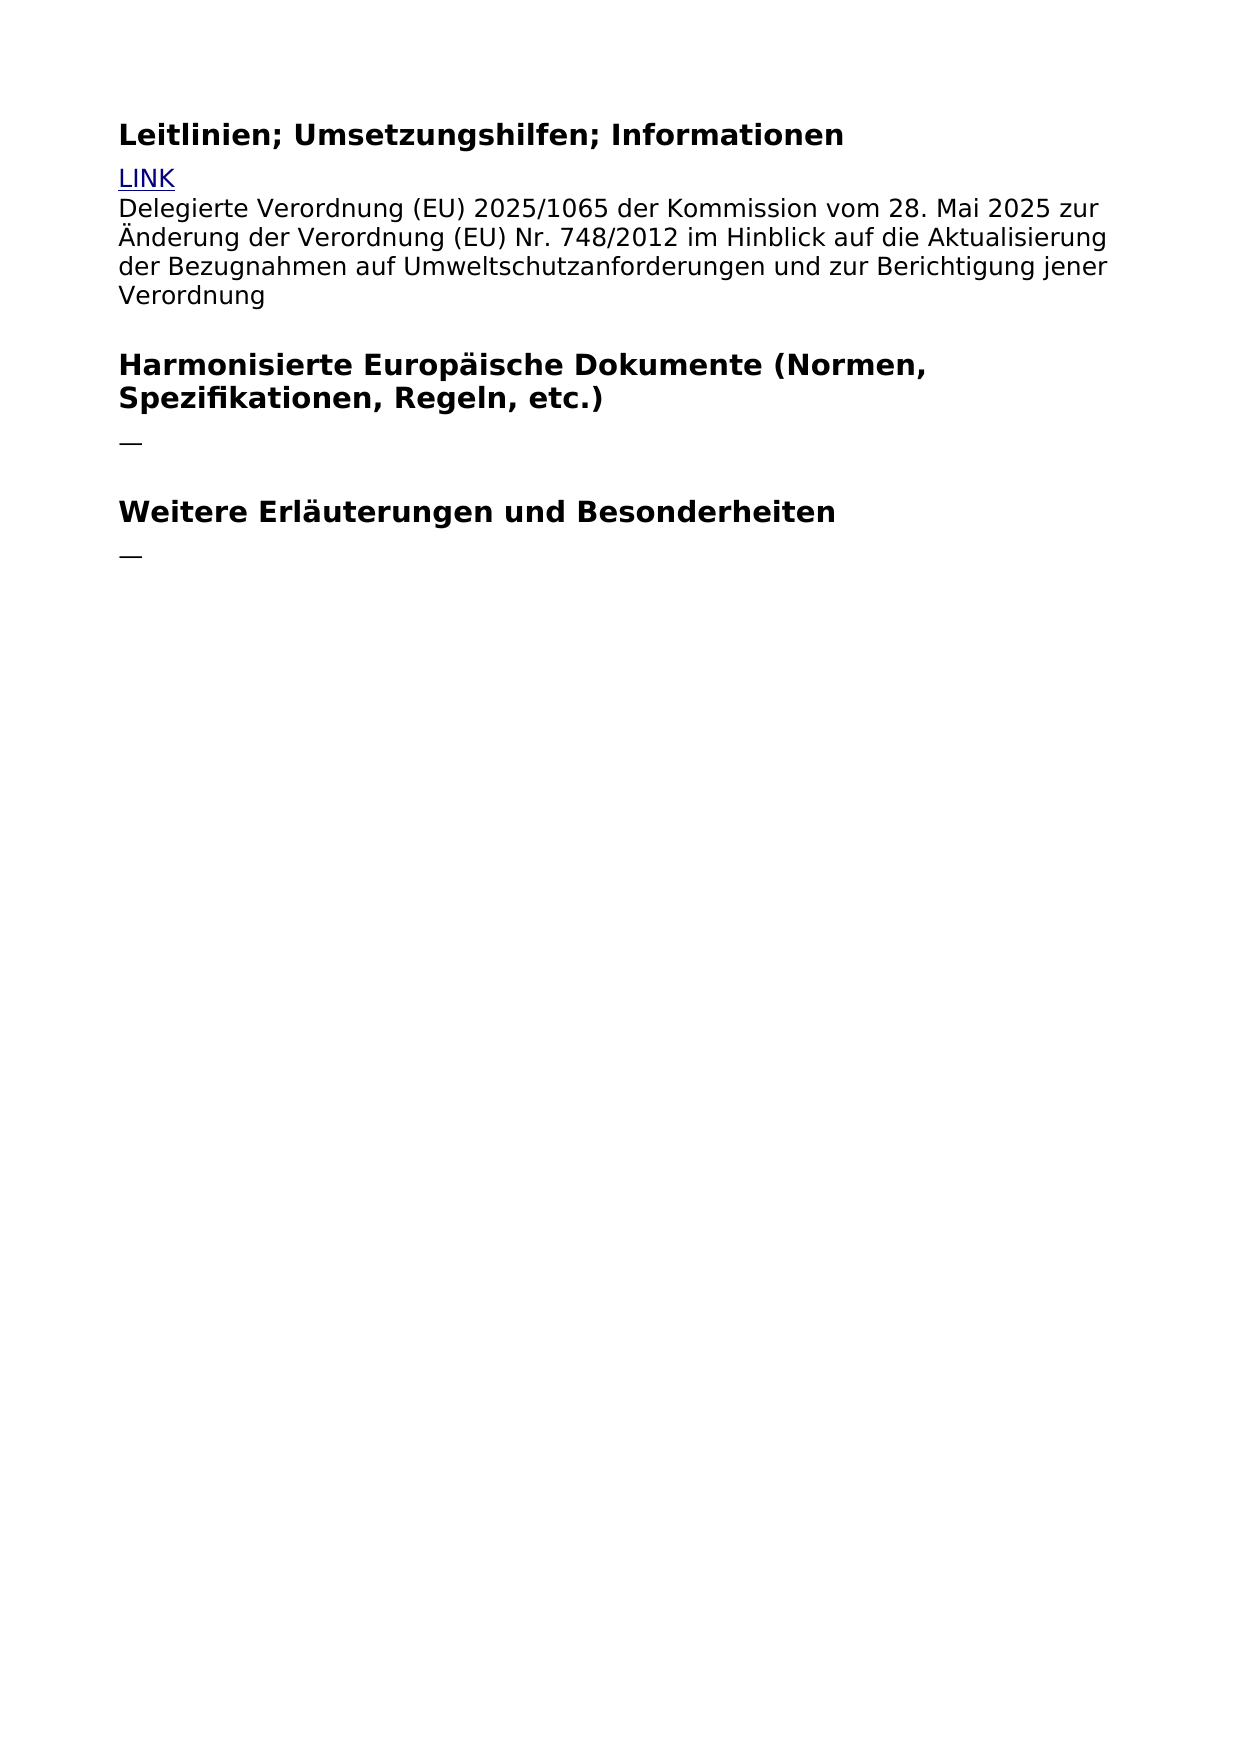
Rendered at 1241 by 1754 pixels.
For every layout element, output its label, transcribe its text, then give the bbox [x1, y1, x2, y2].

text — [118, 428, 1122, 457]
text — [118, 541, 1122, 571]
subtitle Harmonisierte Europäische Dokumente (Normen, Spezifikationen, Regeln, etc.) [118, 348, 1122, 416]
text LINK Delegierte Verordnung (EU) 2025/1065 der Kommission vom 28. Mai 2025 zur Änderung der Verordnung (EU) Nr. 748/2012 im Hinblick auf die Aktualisierung der Bezugnahmen auf Umweltschutzanforderungen und zur Berichtigung jener Verordnung [118, 164, 1122, 310]
subtitle Leitlinien; Umsetzungshilfen; Informationen [118, 118, 1122, 152]
subtitle Weitere Erläuterungen und Besonderheiten [118, 495, 1122, 529]
